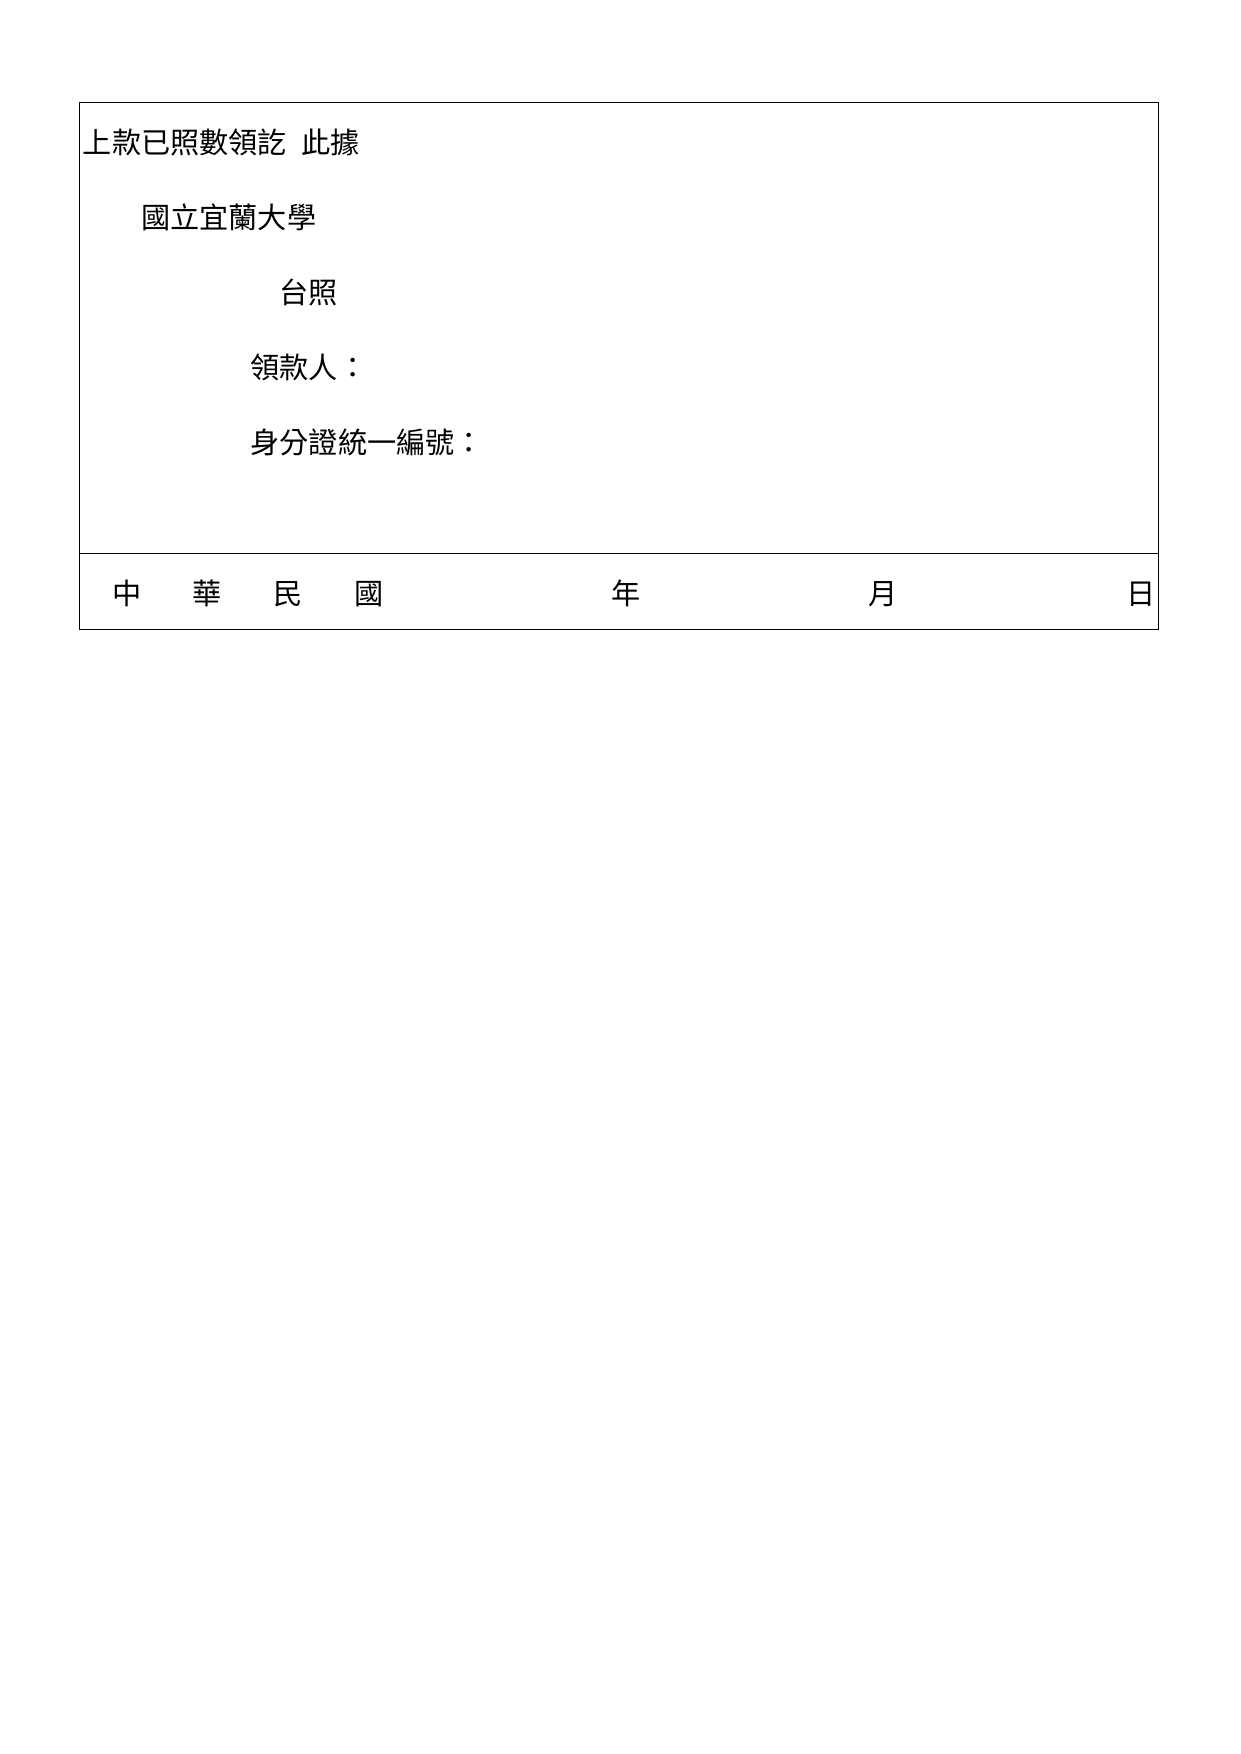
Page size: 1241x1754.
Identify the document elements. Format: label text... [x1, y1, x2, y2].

table_cell 上款已照數領訖 此據 國立宜蘭大學 台照 領款人： 身分證統一編號： [80, 103, 1158, 553]
table_cell 中華民國 年 月 日 [80, 554, 1158, 629]
